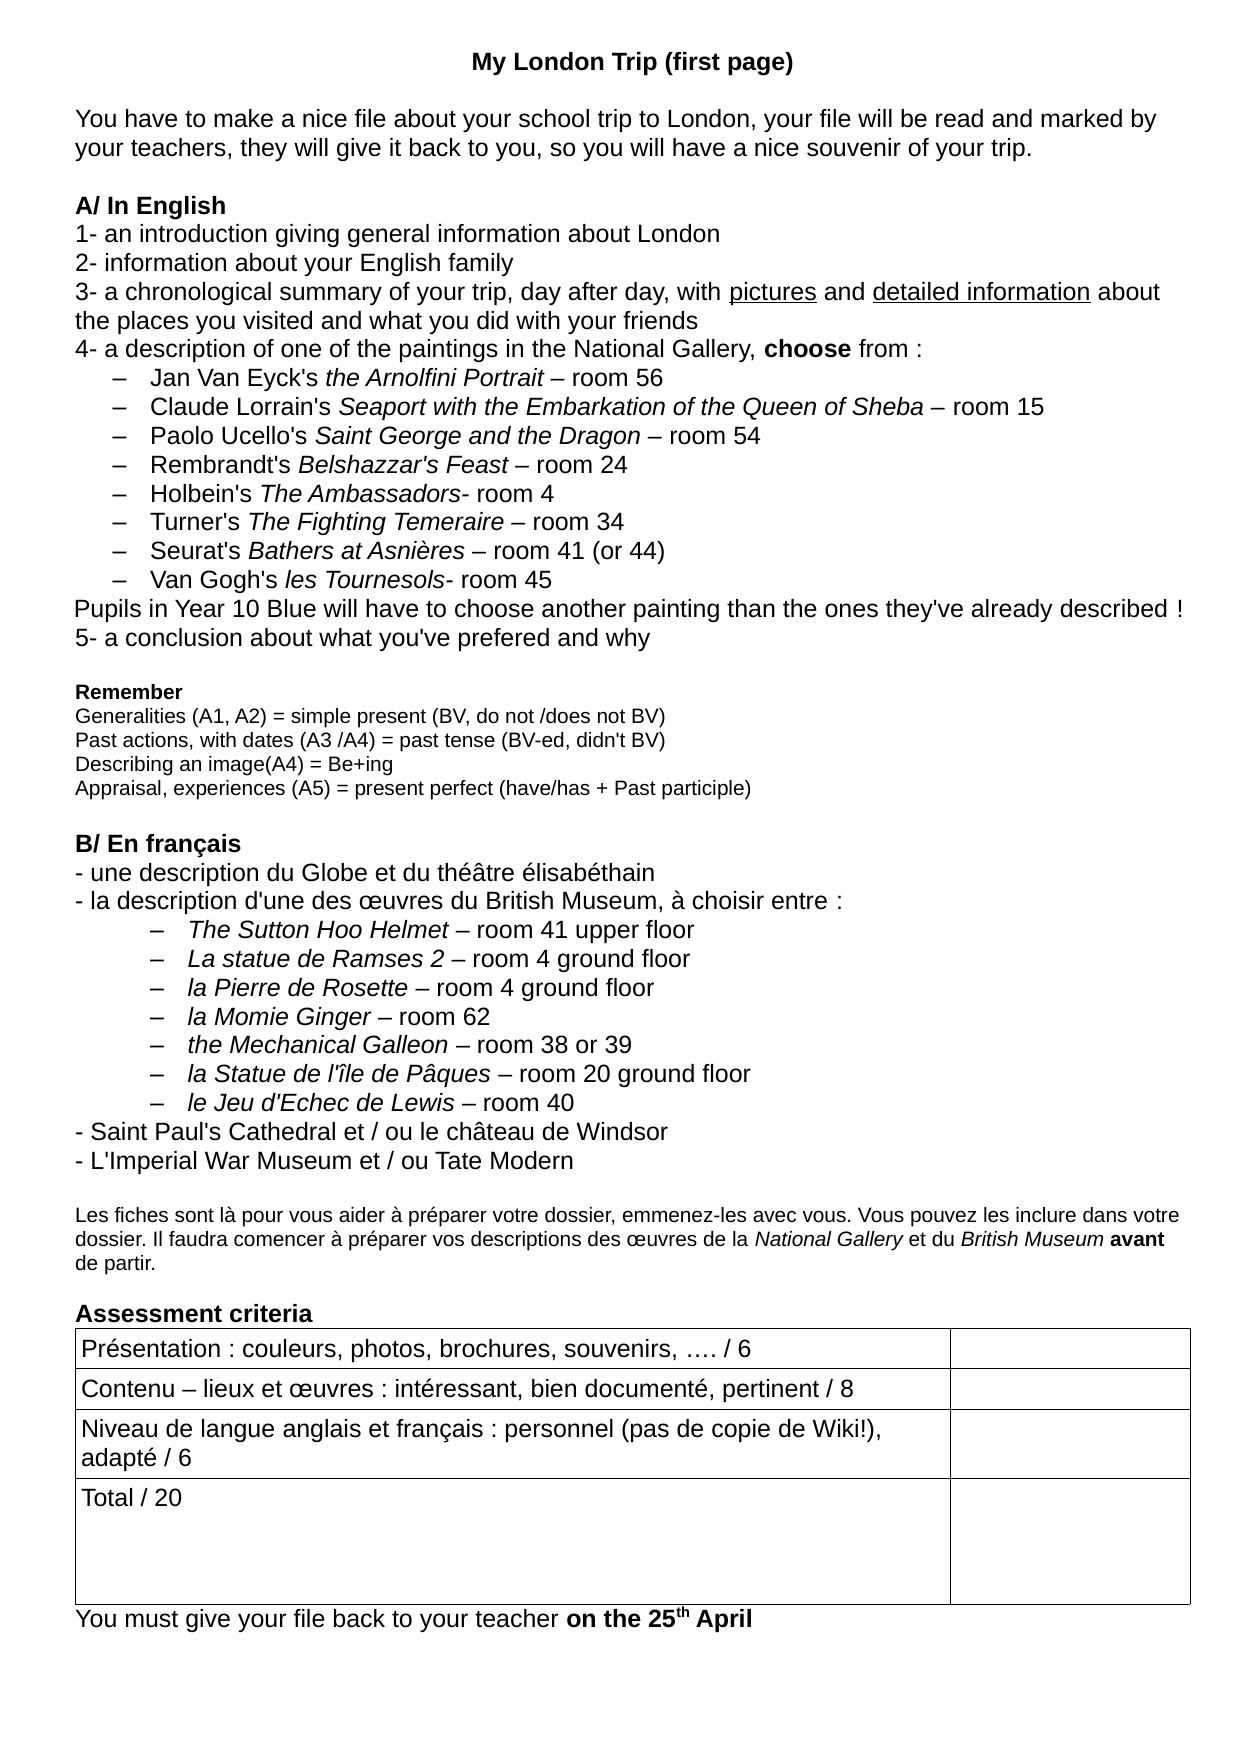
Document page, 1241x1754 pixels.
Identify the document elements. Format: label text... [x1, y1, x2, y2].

text - une description du Globe et du théâtre élisabéthain [75, 857, 1190, 886]
table_cell Niveau de langue anglais et français : personnel (pas de copie de Wiki!), adapté / 6 [76, 1410, 950, 1477]
list la Pierre de Rosette – room 4 ground floor [150, 973, 1190, 1002]
list Seurat's Bathers at Asnières – room 41 (or 44) [112, 536, 1190, 565]
list Rembrandt's Belshazzar's Feast – room 24 [112, 450, 1190, 478]
text Pupils in Year 10 Blue will have to choose another painting than the ones they've already described ! [73, 594, 1190, 623]
list Claude Lorrain's Seaport with the Embarkation of the Queen of Sheba – room 15 [112, 392, 1190, 421]
text Appraisal, experiences (A5) = present perfect (have/has + Past participle) [75, 776, 1190, 800]
list La statue de Ramses 2 – room 4 ground floor [150, 944, 1190, 973]
list The Sutton Hoo Helmet – room 41 upper floor [150, 915, 1190, 944]
list Holbein's The Ambassadors- room 4 [112, 478, 1190, 507]
table_header [951, 1329, 1190, 1368]
text 3- a chronological summary of your trip, day after day, with pictures and detailed information about the places you visited and what you did with your friends [75, 277, 1190, 334]
list the Mechanical Galleon – room 38 or 39 [150, 1030, 1190, 1059]
text Describing an image(A4) = Be+ing [75, 752, 1190, 776]
table_cell [951, 1369, 1190, 1408]
text B/ En français [75, 829, 1190, 857]
text - la description d'une des œuvres du British Museum, à choisir entre : [75, 886, 1190, 915]
list Turner's The Fighting Temeraire – room 34 [112, 507, 1190, 536]
text 5- a conclusion about what you've prefered and why [75, 623, 1190, 651]
table_header Présentation : couleurs, photos, brochures, souvenirs, …. / 6 [76, 1329, 950, 1368]
text 4- a description of one of the paintings in the National Gallery, choose from : [75, 334, 1190, 363]
text You must give your file back to your teacher on the 25th April [75, 1605, 1190, 1633]
list Van Gogh's les Tournesols- room 45 [112, 565, 1190, 594]
text Remember [75, 680, 1190, 704]
list Jan Van Eyck's the Arnolfini Portrait – room 56 [112, 363, 1190, 392]
list Paolo Ucello's Saint George and the Dragon – room 54 [112, 421, 1190, 450]
text Past actions, with dates (A3 /A4) = past tense (BV-ed, didn't BV) [75, 728, 1190, 752]
text You have to make a nice file about your school trip to London, your file will be read and marked by your teachers, they will give it back to you, so you will have a nice souvenir of your trip. [75, 104, 1190, 162]
table_cell Total / 20 [76, 1479, 950, 1604]
text A/ In English [75, 191, 1190, 219]
list le Jeu d'Echec de Lewis – room 40 [150, 1088, 1190, 1117]
text 2- information about your English family [75, 248, 1190, 277]
text - Saint Paul's Cathedral et / ou le château de Windsor [75, 1117, 1190, 1146]
text Les fiches sont là pour vous aider à préparer votre dossier, emmenez-les avec vous. Vous pouvez les inclure dans votre dossier. Il faudra comencer à préparer vos descriptions des œuvres de la National Gallery et du British Museum avant de partir. [75, 1203, 1190, 1275]
text - L'Imperial War Museum et / ou Tate Modern [75, 1146, 1190, 1174]
list la Statue de l'île de Pâques – room 20 ground floor [150, 1059, 1190, 1088]
table_cell Contenu – lieux et œuvres : intéressant, bien documenté, pertinent / 8 [76, 1369, 950, 1408]
text My London Trip (first page) [75, 47, 1190, 76]
text Assessment criteria [75, 1299, 1190, 1328]
text 1- an introduction giving general information about London [75, 219, 1190, 248]
table_cell [951, 1410, 1190, 1477]
text Generalities (A1, A2) = simple present (BV, do not /does not BV) [75, 704, 1190, 728]
table_cell [951, 1479, 1190, 1604]
list la Momie Ginger – room 62 [150, 1002, 1190, 1030]
